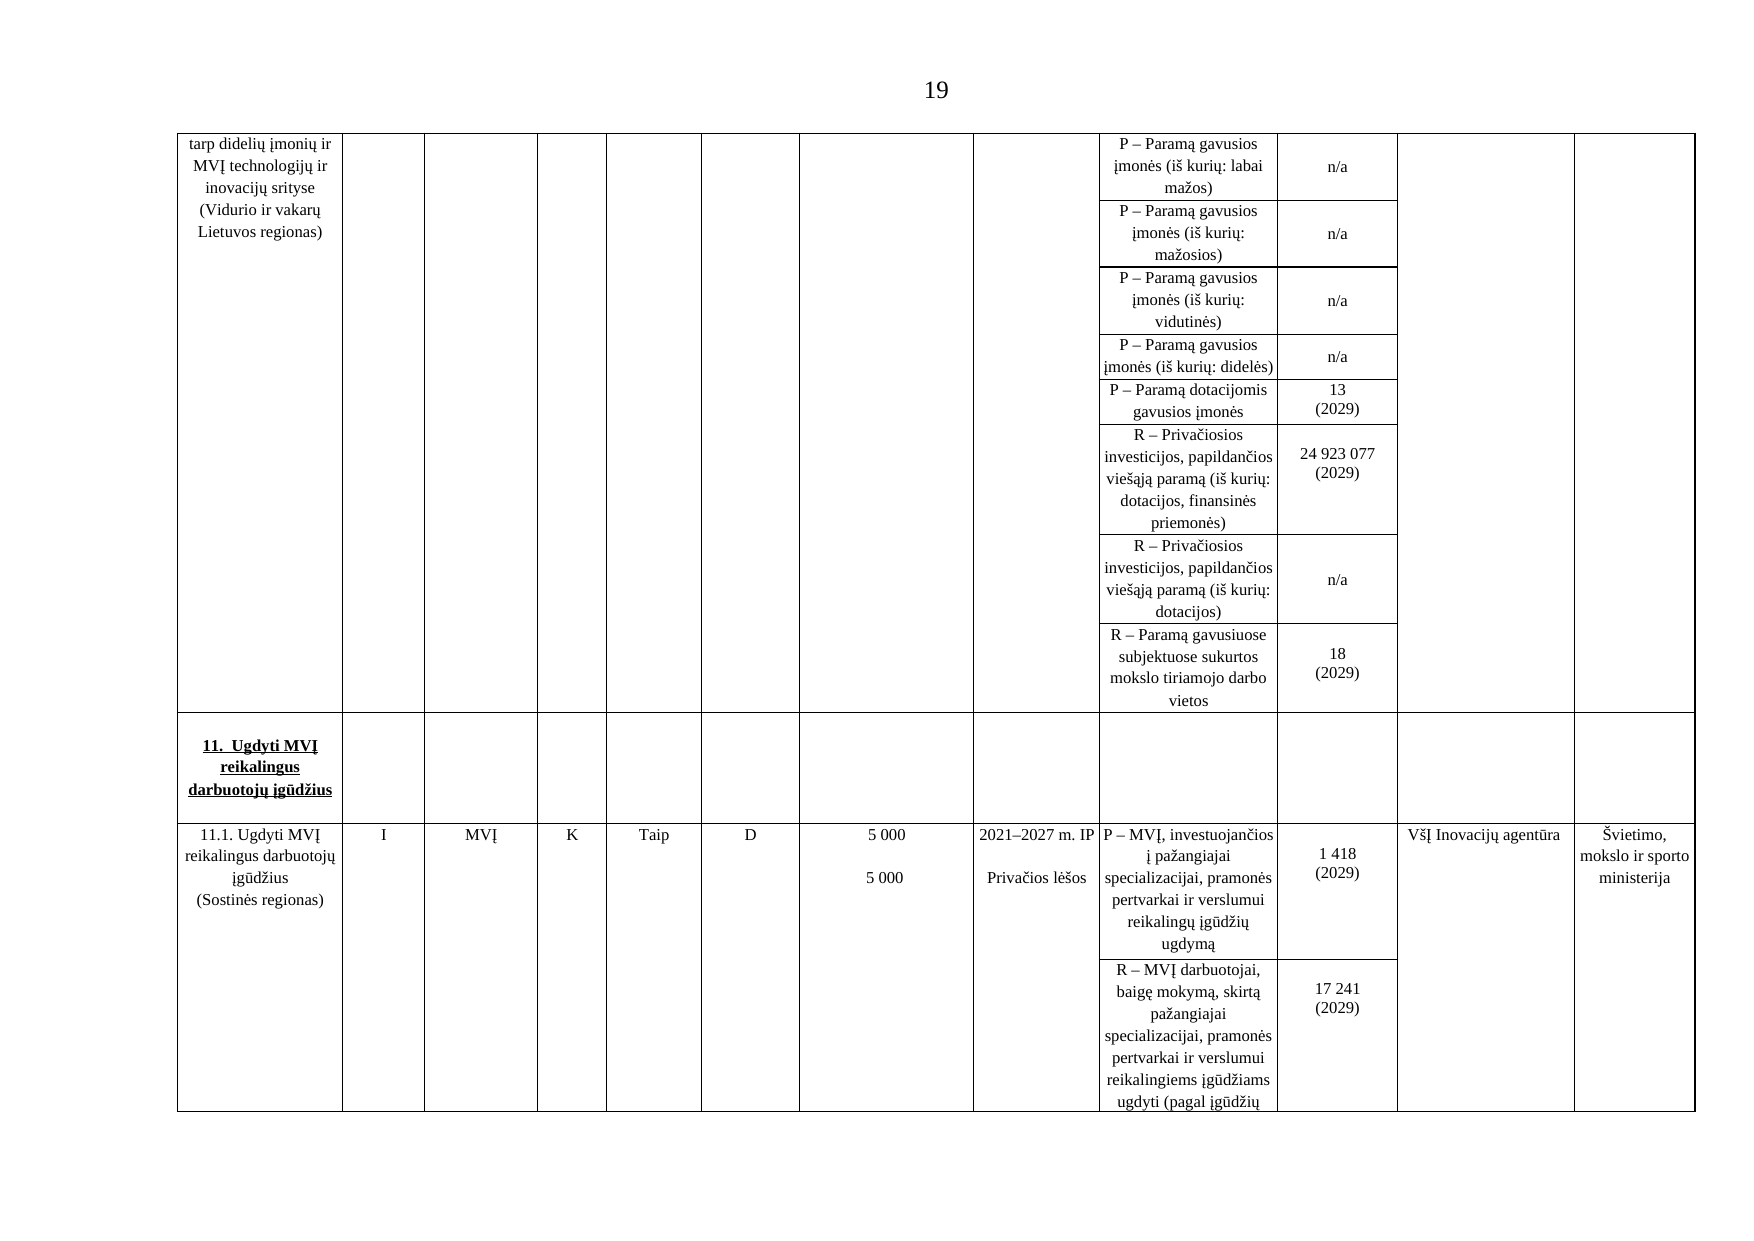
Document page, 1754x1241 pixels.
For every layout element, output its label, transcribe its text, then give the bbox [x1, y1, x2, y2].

table_cell [425, 134, 537, 712]
table_cell 13 (2029) [1278, 380, 1397, 423]
table_cell [1398, 134, 1574, 712]
table_cell P – Paramą gavusios įmonės (iš kurių: vidutinės) [1100, 268, 1277, 333]
table_cell [1575, 713, 1694, 823]
table_cell [1100, 713, 1277, 823]
table_cell P – Paramą gavusios įmonės (iš kurių: labai mažos) [1100, 134, 1277, 199]
table_cell n/a [1278, 335, 1397, 378]
table_cell K [538, 824, 606, 1111]
table_cell 1 418 (2029) [1278, 824, 1397, 958]
table_cell [702, 134, 799, 712]
table_cell [607, 713, 701, 823]
table_cell P – MVĮ, investuojančios į pažangiajai specializacijai, pramonės pertvarkai ir verslumui reikalingų įgūdžių ugdymą [1100, 824, 1277, 958]
table_cell [702, 713, 799, 823]
table_cell 11.1. Ugdyti MVĮ reikalingus darbuotojų įgūdžius (Sostinės regionas) [178, 824, 342, 1111]
table_cell VšĮ Inovacijų agentūra [1398, 824, 1574, 1111]
table_cell [1575, 134, 1694, 712]
table_cell P – Paramą dotacijomis gavusios įmonės [1100, 380, 1277, 423]
table_cell [343, 713, 424, 823]
table_cell n/a [1278, 535, 1397, 623]
table_cell 18 (2029) [1278, 624, 1397, 712]
table_cell Švietimo, mokslo ir sporto ministerija [1575, 824, 1694, 1111]
table_cell D [702, 824, 799, 1111]
table_cell 5 000 5 000 [800, 824, 973, 1111]
table_cell [1278, 713, 1397, 823]
table_cell Taip [607, 824, 701, 1111]
table_cell 11. Ugdyti MVĮ reikalingus darbuotojų įgūdžius [178, 713, 342, 823]
table_cell 24 923 077 (2029) [1278, 425, 1397, 534]
table_cell [538, 713, 606, 823]
table_cell [800, 713, 973, 823]
table_cell [538, 134, 606, 712]
table_cell R – MVĮ darbuotojai, baigę mokymą, skirtą pažangiajai specializacijai, pramonės pertvarkai ir verslumui reikalingiems įgūdžiams ugdyti (pagal įgūdžių [1100, 960, 1277, 1111]
table_cell I [343, 824, 424, 1111]
table_cell R – Privačiosios investicijos, papildančios viešąją paramą (iš kurių: dotacijos, finansinės priemonės) [1100, 425, 1277, 534]
table_cell [800, 134, 973, 712]
table_cell MVĮ [425, 824, 537, 1111]
table_cell [974, 134, 1099, 712]
table_cell [607, 134, 701, 712]
table_cell tarp didelių įmonių ir MVĮ technologijų ir inovacijų srityse (Vidurio ir vakarų Lietuvos regionas) [178, 134, 342, 712]
table_cell [343, 134, 424, 712]
table_cell 17 241 (2029) [1278, 960, 1397, 1111]
table_cell [974, 713, 1099, 823]
table_cell n/a [1278, 201, 1397, 266]
table_cell n/a [1278, 134, 1397, 199]
table_cell 2021–2027 m. IP Privačios lėšos [974, 824, 1099, 1111]
table_cell R – Privačiosios investicijos, papildančios viešąją paramą (iš kurių: dotacijos) [1100, 535, 1277, 623]
table_cell P – Paramą gavusios įmonės (iš kurių: didelės) [1100, 335, 1277, 378]
table_cell [1398, 713, 1574, 823]
table_cell R – Paramą gavusiuose subjektuose sukurtos mokslo tiriamojo darbo vietos [1100, 624, 1277, 712]
table_cell [425, 713, 537, 823]
table_cell n/a [1278, 268, 1397, 333]
table_cell P – Paramą gavusios įmonės (iš kurių: mažosios) [1100, 201, 1277, 266]
